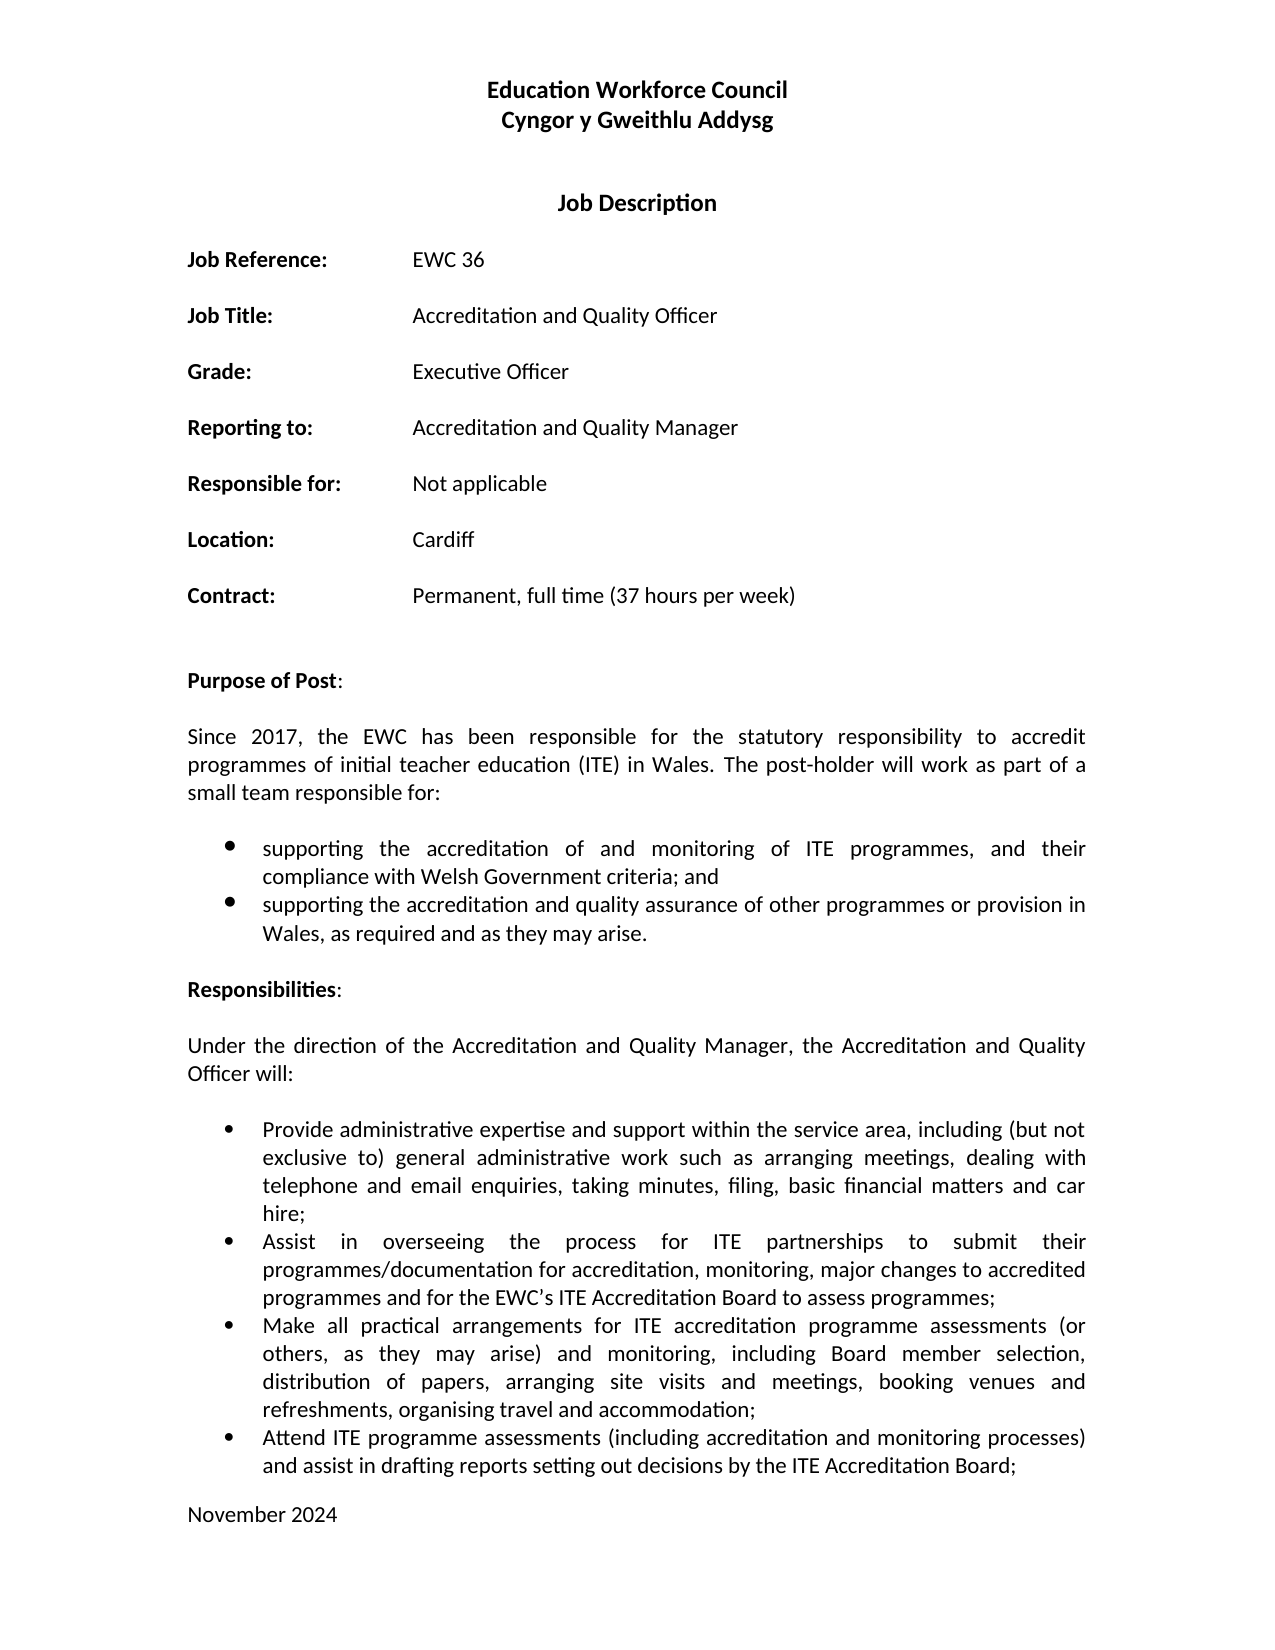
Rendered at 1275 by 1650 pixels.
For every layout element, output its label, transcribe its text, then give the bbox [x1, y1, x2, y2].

text Grade: Executive Officer [187, 357, 1087, 386]
text Job Description [187, 187, 1087, 217]
list Provide administrative expertise and support within the service area, including (but not exclusive to) general administrative work such as arranging meetings, dealing with telephone and email enquiries, taking minutes, filing, basic financial matters and car hire; [225, 1115, 1087, 1227]
list Attend ITE programme assessments (including accreditation and monitoring processes) and assist in drafting reports setting out decisions by the ITE Accreditation Board; [225, 1423, 1087, 1479]
text Location: Cardiff [187, 526, 1087, 554]
text Responsible for: Not applicable [187, 469, 1087, 498]
list Assist in overseeing the process for ITE partnerships to submit their programmes/documentation for accreditation, monitoring, major changes to accredited programmes and for the EWC’s ITE Accreditation Board to assess programmes; [225, 1227, 1087, 1311]
text Contract: Permanent, full time (37 hours per week) [187, 582, 1087, 610]
text Reporting to: Accreditation and Quality Manager [187, 413, 1087, 442]
text Under the direction of the Accreditation and Quality Manager, the Accreditation and Quality Officer will: [187, 1031, 1087, 1087]
list supporting the accreditation and quality assurance of other programmes or provision in Wales, as required and as they may arise. [225, 891, 1087, 947]
text Job Title: Accreditation and Quality Officer [187, 301, 1087, 329]
text Job Reference: EWC 36 [187, 245, 1087, 273]
text Since 2017, the EWC has been responsible for the statutory responsibility to accredit programmes of initial teacher education (ITE) in Wales. The post-holder will work as part of a small team responsible for: [187, 722, 1087, 806]
list supporting the accreditation of and monitoring of ITE programmes, and their compliance with Welsh Government criteria; and [225, 834, 1087, 891]
text Purpose of Post: [187, 666, 1087, 694]
text Responsibilities: [187, 975, 1087, 1003]
list Make all practical arrangements for ITE accreditation programme assessments (or others, as they may arise) and monitoring, including Board member selection, distribution of papers, arranging site visits and meetings, booking venues and refreshments, organising travel and accommodation; [225, 1311, 1087, 1423]
